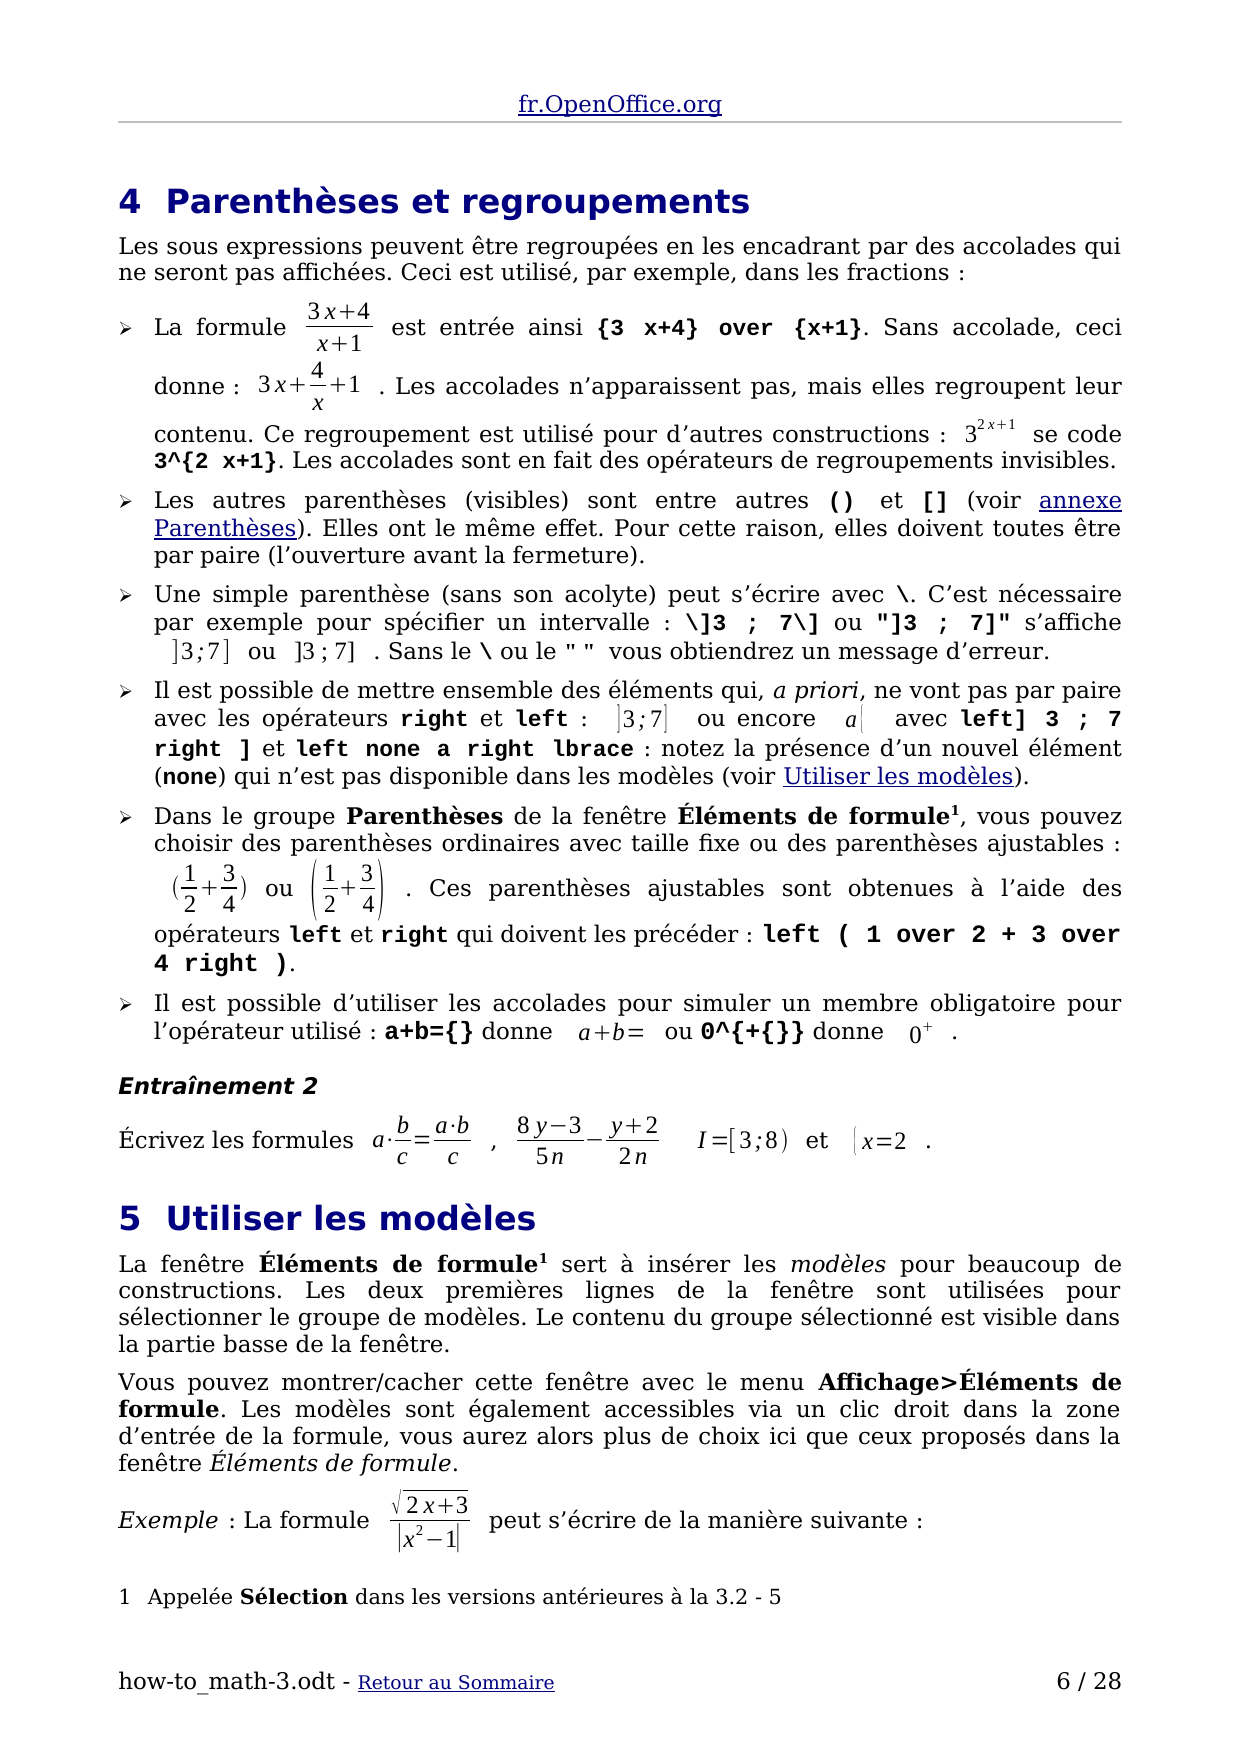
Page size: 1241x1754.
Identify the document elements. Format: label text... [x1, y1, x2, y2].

list Il est possible d’utiliser les accolades pour simuler un membre obligatoire pour l’opérateur utilisé : a+b={} donne ou 0^{+{}} donne . [118, 990, 1122, 1048]
list La formuleest entrée ainsi {3 x+4} over {x+1}. Sans accolade, ceci donne :. Les accolades n’apparaissent pas, mais elles regroupent leur contenu. Ce regroupement est utilisé pour d’autres constructions :se code 3^{2 x+1}. Les accolades sont en fait des opérateurs de regroupements invisibles. [118, 298, 1122, 476]
text Vous pouvez montrer/cacher cette fenêtre avec le menu Affichage>Éléments de formule. Les modèles sont également accessibles via un clic droit dans la zone d’entrée de la formule, vous aurez alors plus de choix ici que ceux proposés dans la fenêtre Éléments de formule. [118, 1369, 1122, 1477]
text Exemple : La formulepeut s’écrire de la manière suivante : [118, 1488, 1122, 1553]
subtitle Entraînement 2 [118, 1073, 1122, 1100]
list Dans le groupe Parenthèses de la fenêtre Éléments de formule, vous pouvez choisir des parenthèses ordinaires avec taille fixe ou des parenthèses ajustables :ou. Ces parenthèses ajustables sont obtenues à l’aide des opérateurs left et right qui doivent les précéder : left ( 1 over 2 + 3 over 4 right ). [118, 803, 1122, 979]
subtitle Parenthèses et regroupements [118, 182, 1122, 221]
text La fenêtre Éléments de formule1 sert à insérer les modèles pour beaucoup de constructions. Les deux premières lignes de la fenêtre sont utilisées pour sélectionner le groupe de modèles. Le contenu du groupe sélectionné est visible dans la partie basse de la fenêtre. [118, 1251, 1122, 1357]
text Écrivez les formules,et . [118, 1111, 1122, 1170]
subtitle Utiliser les modèles [118, 1200, 1122, 1239]
list Une simple parenthèse (sans son acolyte) peut s’écrire avec \. C’est nécessaire par exemple pour spécifier un intervalle : \]3 ; 7\] ou "]3 ; 7]" s’afficheou. Sans le \ ou le " " vous obtiendrez un message d’erreur. [118, 581, 1122, 666]
text Les sous expressions peuvent être regroupées en les encadrant par des accolades qui ne seront pas affichées. Ceci est utilisé, par exemple, dans les fractions : [118, 233, 1122, 286]
list Les autres parenthèses (visibles) sont entre autres () et [] (voir annexe Parenthèses). Elles ont le même effet. Pour cette raison, elles doivent toutes être par paire (l’ouverture avant la fermeture). [118, 487, 1122, 569]
list Appelée Sélection dans les versions antérieures à la 3.2 - 5 [118, 1585, 1122, 1609]
list Il est possible de mettre ensemble des éléments qui, a priori, ne vont pas par paire avec les opérateurs right et left : ou encore avec left] 3 ; 7 right ] et left none a right lbrace : notez la présence d’un nouvel élément (none) qui n’est pas disponible dans les modèles (voir Utiliser les modèles). [118, 677, 1122, 791]
